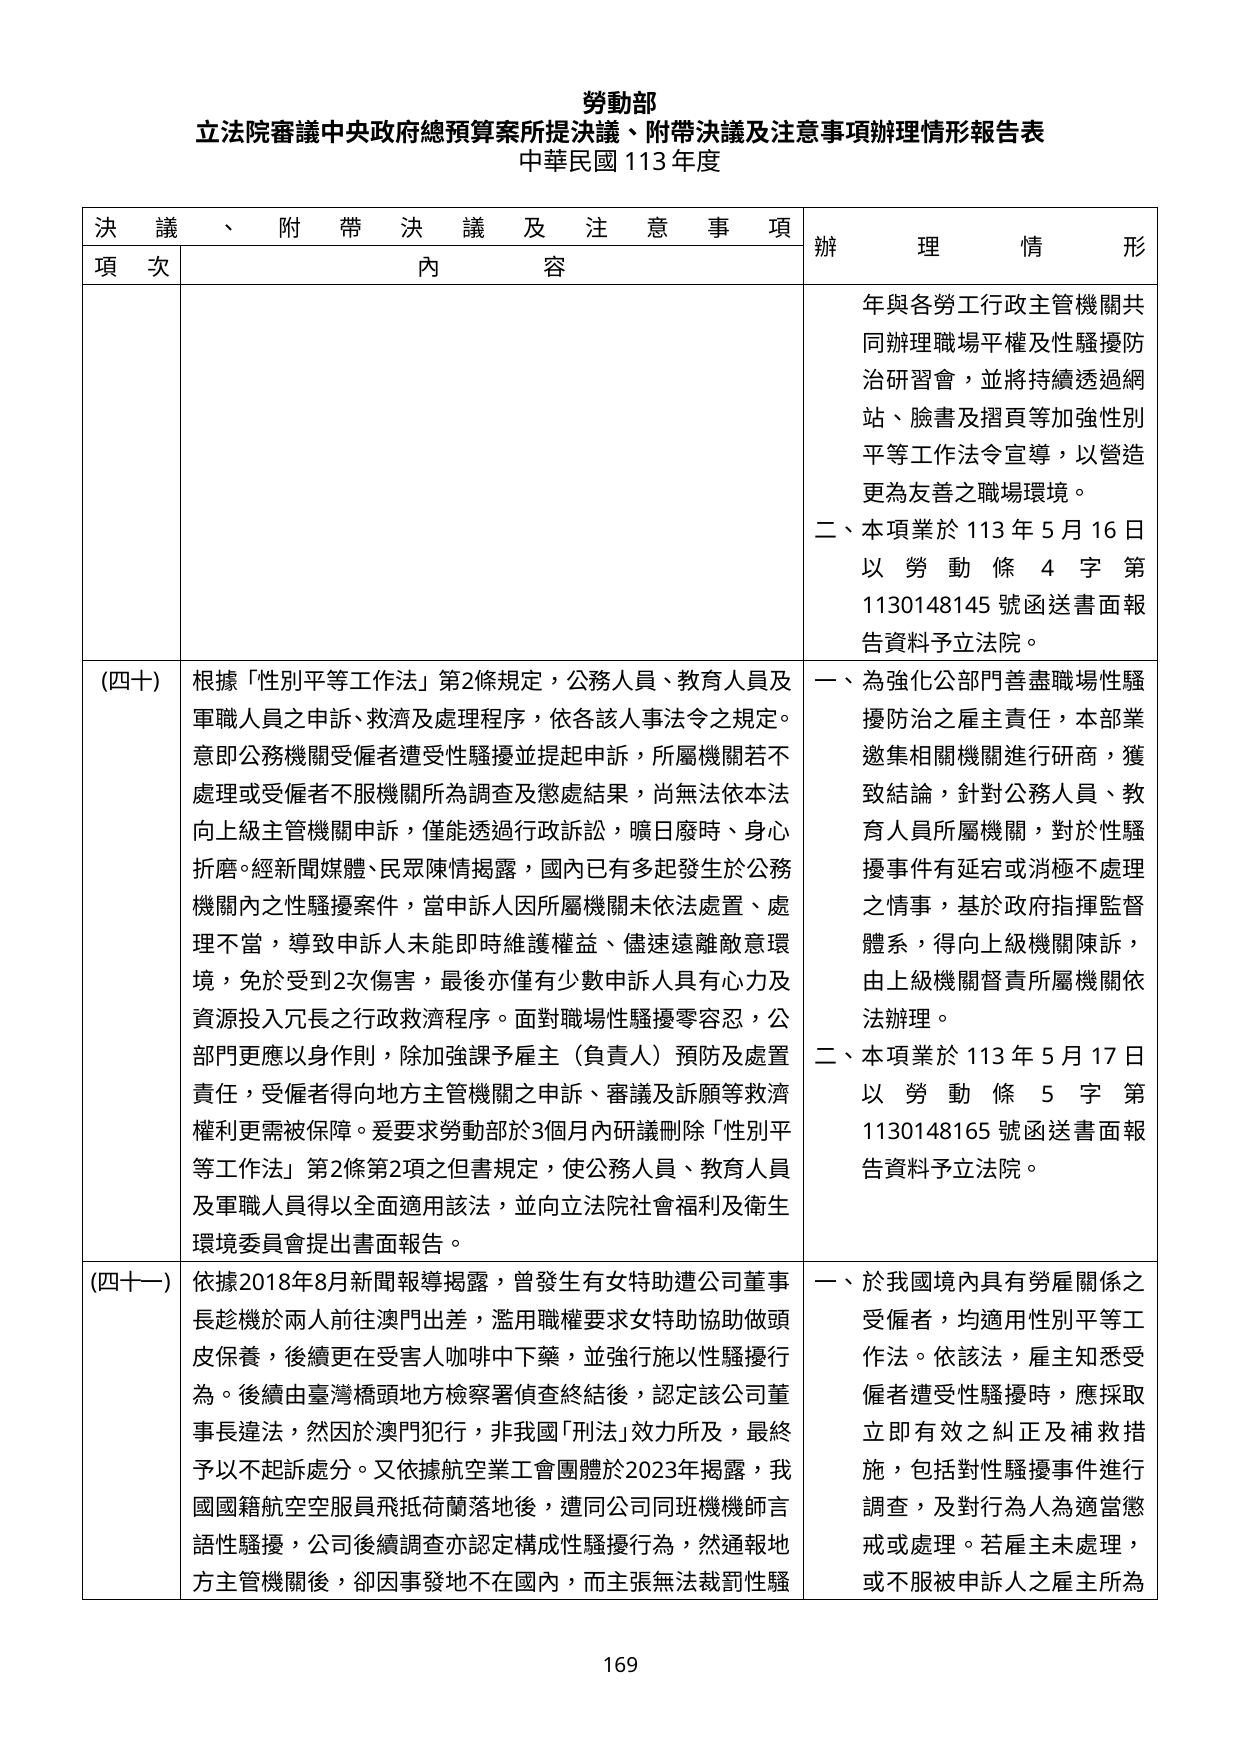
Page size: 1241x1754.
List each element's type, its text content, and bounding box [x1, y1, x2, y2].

table_cell 為強化公部門善盡職場性騷擾防治之雇主責任，本部業邀集相關機關進行研商，獲致結論，針對公務人員、教育人員所屬機關，對於性騷擾事件有延宕或消極不處理之情事，基於政府指揮監督體系，得向上級機關陳訴，由上級機關督責所屬機關依法辦理。 本項業於113年5月17日以勞動條5字第1130148165號函送書面報告資料予立法院。 [804, 661, 1157, 1261]
table_header 決議、附帶決議及注意事項 [83, 208, 803, 245]
table_cell 依據2018年8月新聞報導揭露，曾發生有女特助遭公司董事長趁機於兩人前往澳門出差，濫用職權要求女特助協助做頭皮保養，後續更在受害人咖啡中下藥，並強行施以性騷擾行為。後續由臺灣橋頭地方檢察署偵查終結後，認定該公司董事長違法，然因於澳門犯行，非我國「刑法」效力所及，最終予以不起訴處分。又依據航空業工會團體於2023年揭露，我國國籍航空空服員飛抵荷蘭落地後，遭同公司同班機機師言語性騷擾，公司後續調查亦認定構成性騷擾行為，然通報地方主管機關後，卻因事發地不在國內，而主張無法裁罰性騷 [181, 1262, 803, 1599]
table_cell 年與各勞工行政主管機關共同辦理職場平權及性騷擾防治研習會，並將持續透過網站、臉書及摺頁等加強性別平等工作法令宣導，以營造更為友善之職場環境。 本項業於113年5月16日以勞動條4字第1130148145號函送書面報告資料予立法院。 [804, 285, 1157, 660]
table_cell 項次 [83, 246, 180, 284]
table_cell 於我國境內具有勞雇關係之受僱者，均適用性別平等工作法。依該法，雇主知悉受僱者遭受性騷擾時，應採取立即有效之糾正及補救措施，包括對性騷擾事件進行調查，及對行為人為適當懲戒或處理。若雇主未處理，或不服被申訴人之雇主所為 [804, 1262, 1157, 1599]
table_cell 根據「性別平等工作法」第2條規定，公務人員、教育人員及軍職人員之申訴、救濟及處理程序，依各該人事法令之規定。意即公務機關受僱者遭受性騷擾並提起申訴，所屬機關若不處理或受僱者不服機關所為調查及懲處結果，尚無法依本法向上級主管機關申訴，僅能透過行政訴訟，曠日廢時、身心折磨。經新聞媒體、民眾陳情揭露，國內已有多起發生於公務機關內之性騷擾案件，當申訴人因所屬機關未依法處置、處理不當，導致申訴人未能即時維護權益、儘速遠離敵意環境，免於受到2次傷害，最後亦僅有少數申訴人具有心力及資源投入冗長之行政救濟程序。面對職場性騷擾零容忍，公部門更應以身作則，除加強課予雇主（負責人）預防及處置責任，受僱者得向地方主管機關之申訴、審議及訴願等救濟權利更需被保障。爰要求勞動部於3個月內研議刪除「性別平等工作法」第2條第2項之但書規定，使公務人員、教育人員及軍職人員得以全面適用該法，並向立法院社會福利及衛生環境委員會提出書面報告。 [181, 661, 803, 1261]
table_header 辦理情形 [804, 208, 1157, 284]
table_cell (四十一) [83, 1262, 180, 1599]
table_cell (四十) [83, 661, 180, 1261]
table_cell 內 容 [181, 246, 803, 284]
table_cell [181, 285, 803, 660]
table_cell [83, 285, 180, 660]
